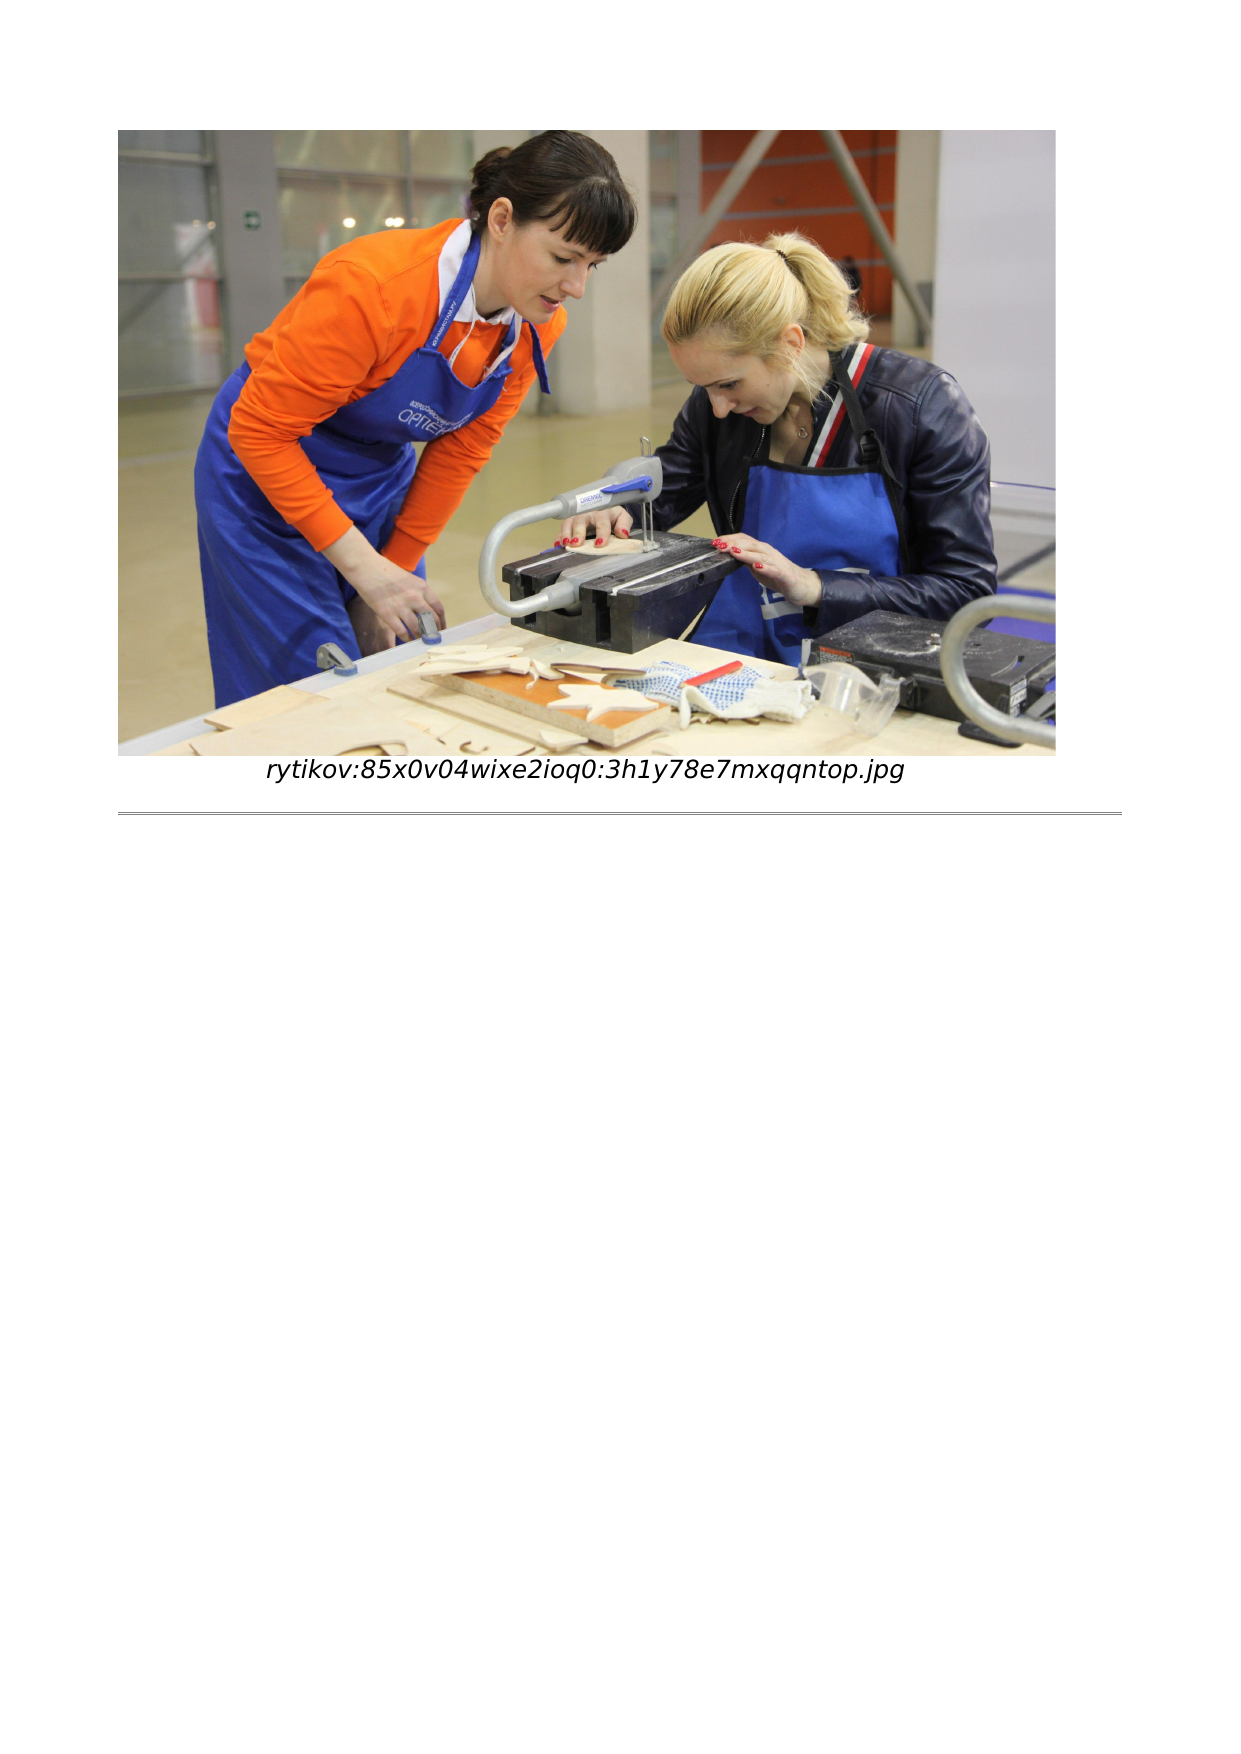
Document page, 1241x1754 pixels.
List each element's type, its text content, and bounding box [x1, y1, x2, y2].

text rytikov:85x0v04wixe2ioq0:3h1y78e7mxqqntop.jpg [118, 756, 1056, 785]
picture [118, 130, 1056, 756]
